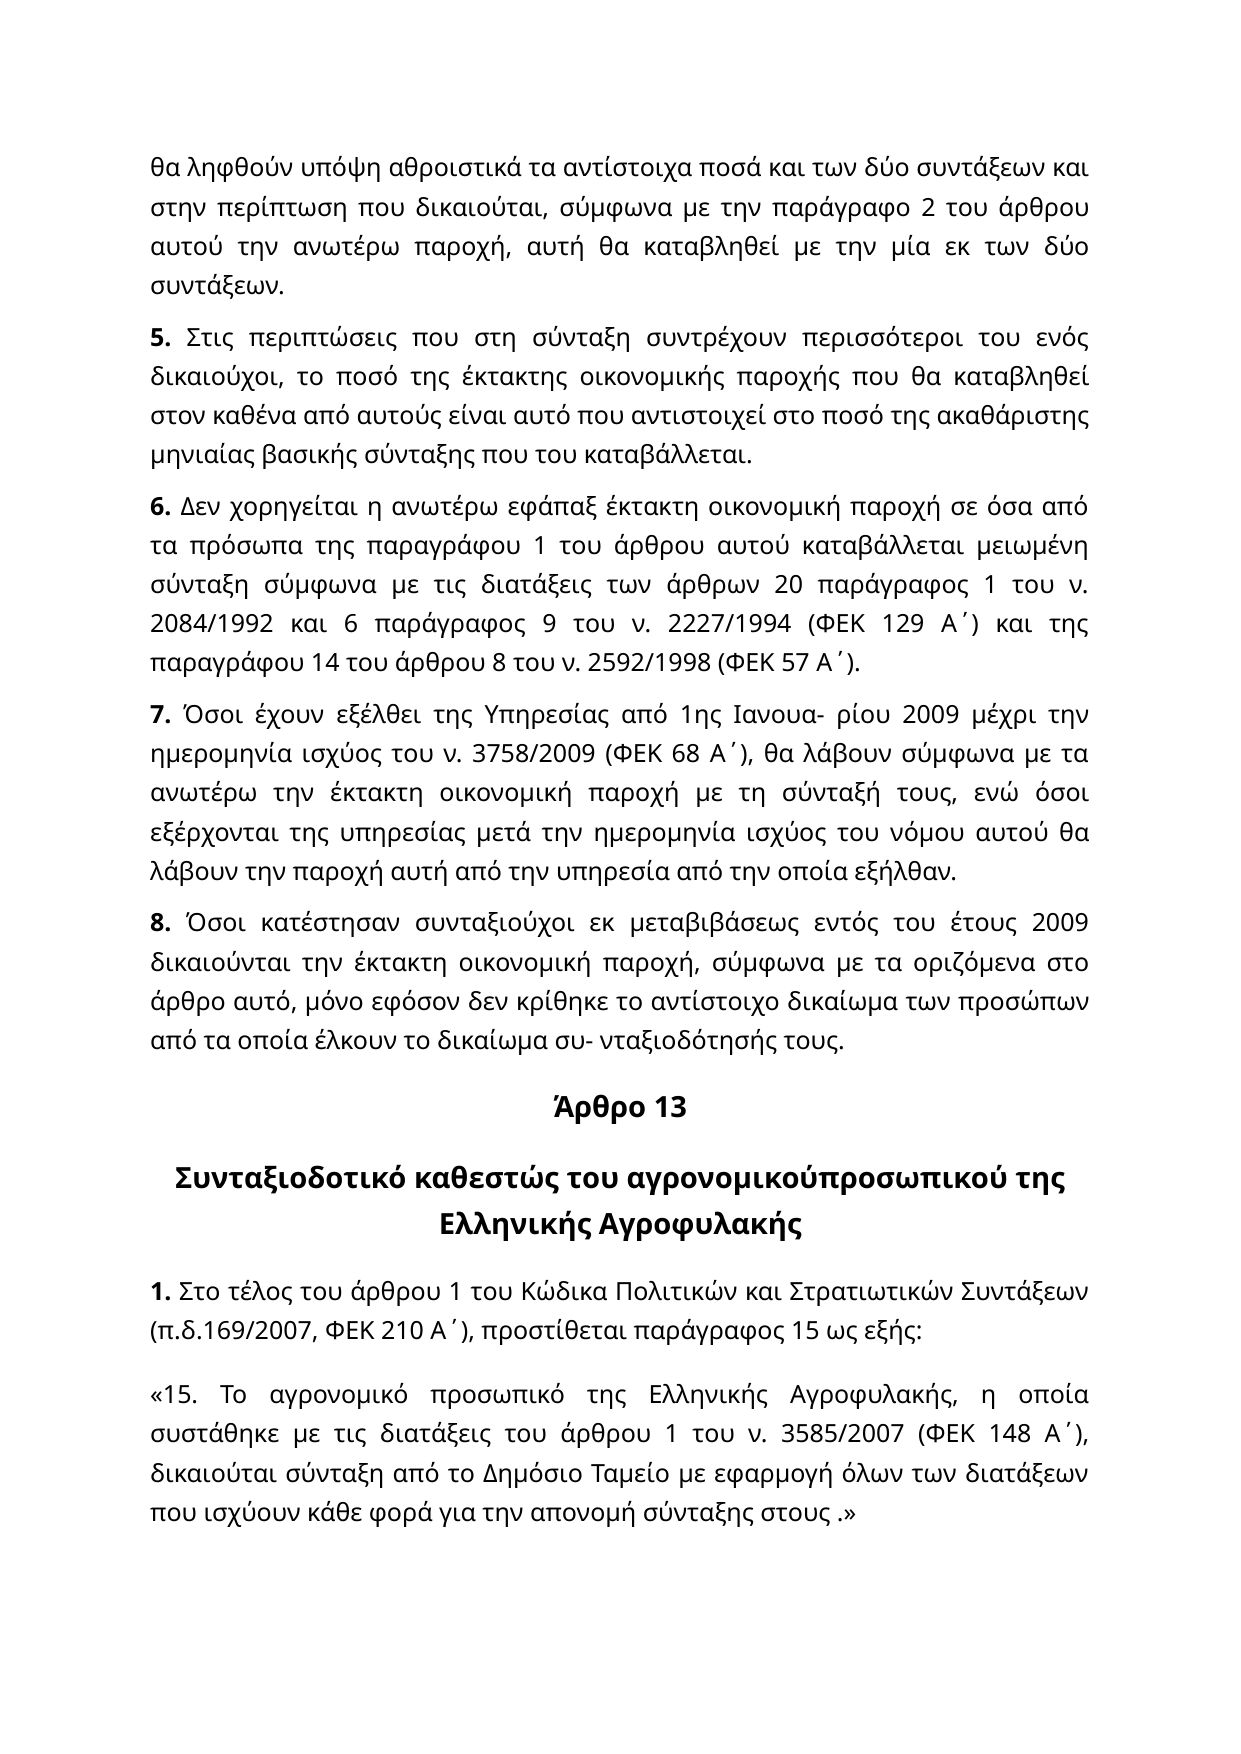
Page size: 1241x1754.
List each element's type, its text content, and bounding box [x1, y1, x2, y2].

text 6. Δεν χορηγείται η ανωτέρω εφάπαξ έκτακτη οικονομική παροχή σε όσα από τα πρόσωπα της παραγράφου 1 του άρθρου αυτού καταβάλλεται μειωμένη σύνταξη σύμφωνα με τις διατάξεις των άρθρων 20 παράγραφος 1 του ν. 2084/1992 και 6 παράγραφος 9 του ν. 2227/1994 (ΦΕΚ 129 Α΄) και της παραγράφου 14 του άρθρου 8 του ν. 2592/1998 (ΦΕΚ 57 Α΄). [150, 488, 1090, 679]
text 5. Στις περιπτώσεις που στη σύνταξη συντρέχουν περισσότεροι του ενός δικαιούχοι, το ποσό της έκτακτης οικονομικής παροχής που θα καταβληθεί στον καθένα από αυτούς είναι αυτό που αντιστοιχεί στο ποσό της ακαθάριστης μηνιαίας βασικής σύνταξης που του καταβάλλεται. [150, 319, 1090, 471]
text «15. Το αγρονομικό προσωπικό της Ελληνικής Αγροφυλακής, η οποία συστάθηκε με τις διατάξεις του άρθρου 1 του ν. 3585/2007 (ΦΕΚ 148 Α΄), δικαιούται σύνταξη από το Δημόσιο Ταμείο με εφαρμογή όλων των διατάξεων που ισχύουν κάθε φορά για την απονομή σύνταξης στους .» [150, 1377, 1090, 1528]
text 8. Όσοι κατέστησαν συνταξιούχοι εκ μεταβιβάσεως εντός του έτους 2009 δικαιούνται την έκτακτη οικονομική παροχή, σύμφωνα με τα οριζόμενα στο άρθρο αυτό, μόνο εφόσον δεν κρίθηκε το αντίστοιχο δικαίωμα των προσώπων από τα οποία έλκουν το δικαίωμα συ- νταξιοδότησής τους. [150, 905, 1090, 1057]
text 1. Στο τέλος του άρθρου 1 του Κώδικα Πολιτικών και Στρατιωτικών Συντάξεων (π.δ.169/2007, ΦΕΚ 210 Α΄), προστίθεται παράγραφος 15 ως εξής: [150, 1273, 1090, 1347]
text θα ληφθούν υπόψη αθροιστικά τα αντίστοιχα ποσά και των δύο συντάξεων και στην περίπτωση που δικαιούται, σύμφωνα με την παράγραφο 2 του άρθρου αυτού την ανωτέρω παροχή, αυτή θα καταβληθεί με την μία εκ των δύο συντάξεων. [150, 150, 1090, 302]
text 7. Όσοι έχουν εξέλθει της Υπηρεσίας από 1ης Ιανουα- ρίου 2009 μέχρι την ημερομηνία ισχύος του ν. 3758/2009 (ΦΕΚ 68 Α΄), θα λάβουν σύμφωνα με τα ανωτέρω την έκτακτη οικονομική παροχή με τη σύνταξή τους, ενώ όσοι εξέρχονται της υπηρεσίας μετά την ημερομηνία ισχύος του νόμου αυτού θα λάβουν την παροχή αυτή από την υπηρεσία από την οποία εξήλθαν. [150, 697, 1090, 887]
subtitle Συνταξιοδοτικό καθεστώς του αγρονομικούπροσωπικού της Ελληνικής Αγροφυλακής [150, 1157, 1090, 1243]
subtitle Άρθρο 13 [150, 1087, 1090, 1126]
